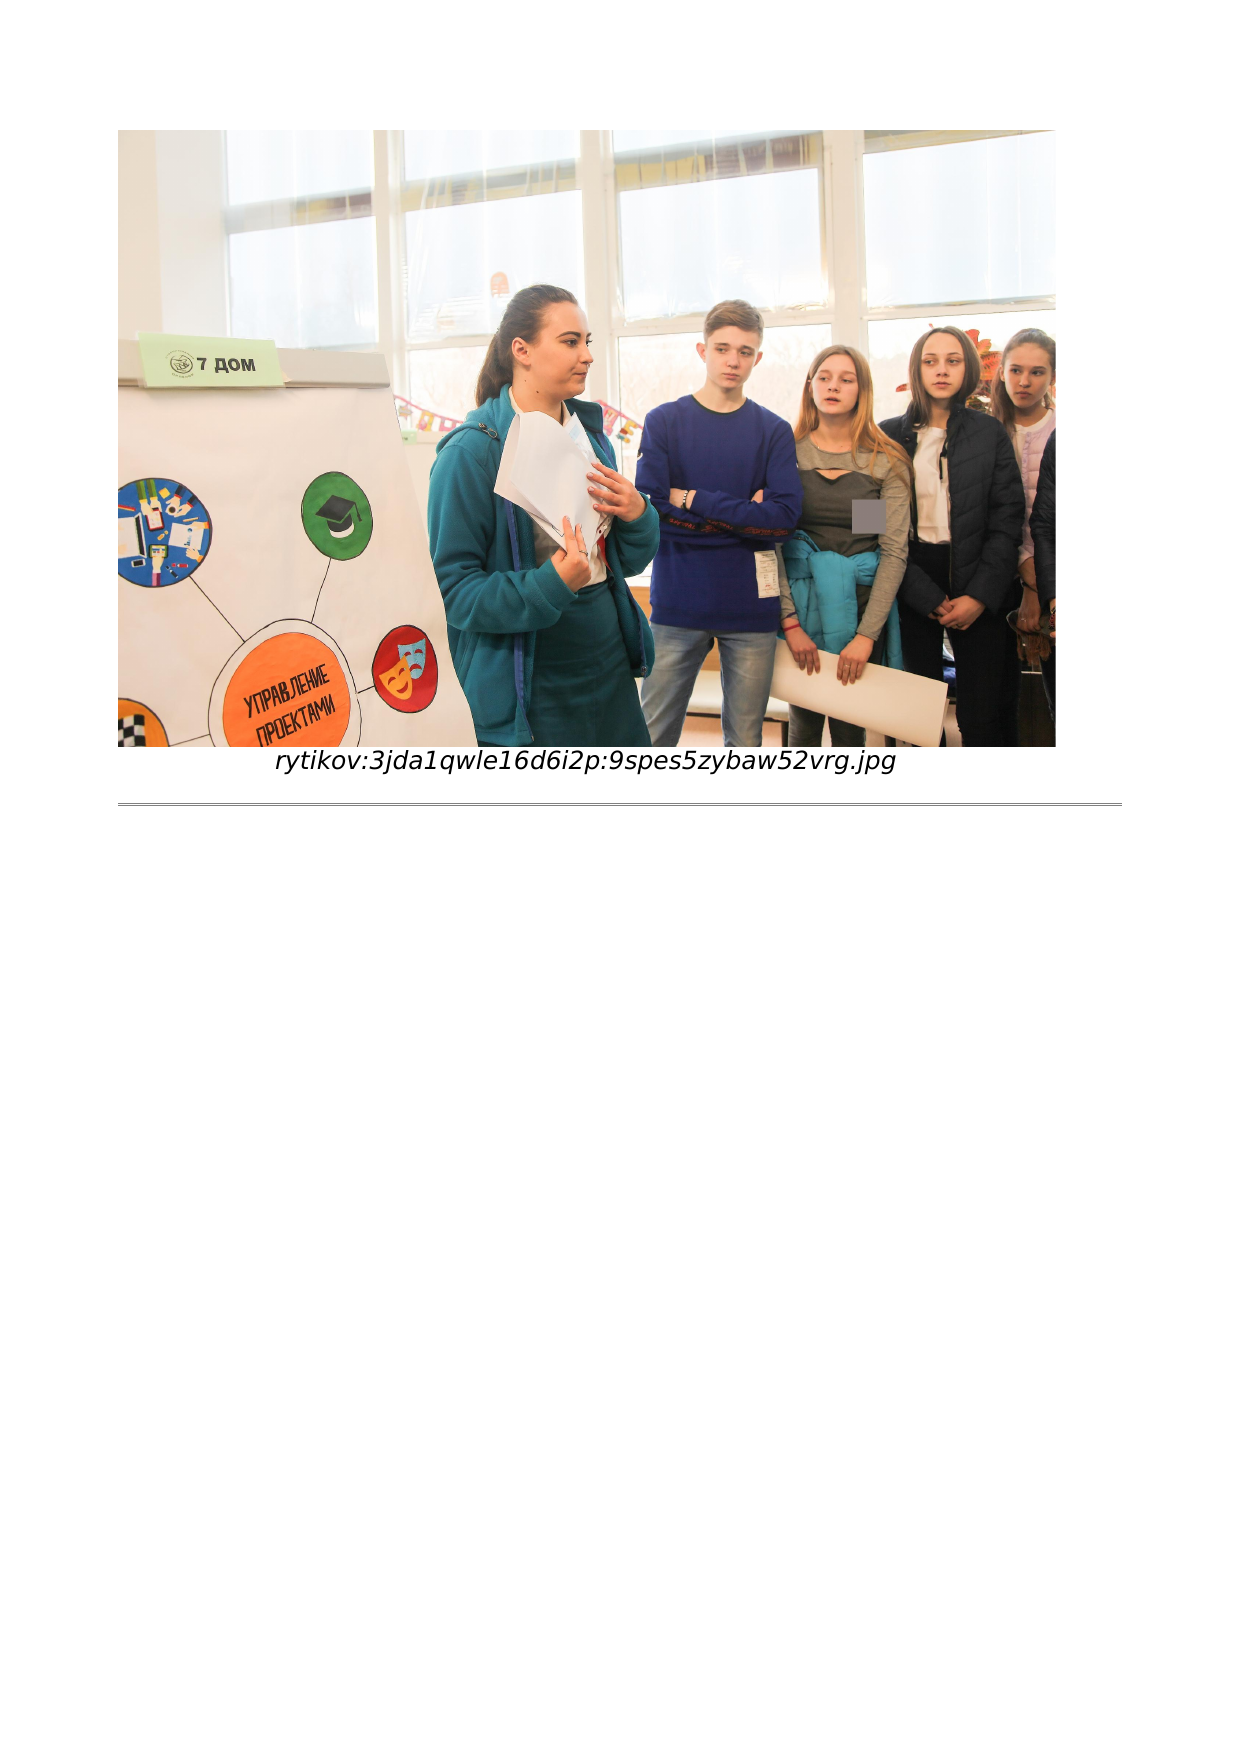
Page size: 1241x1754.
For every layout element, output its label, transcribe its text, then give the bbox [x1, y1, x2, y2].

text rytikov:3jda1qwle16d6i2p:9spes5zybaw52vrg.jpg [118, 747, 1056, 776]
picture [118, 130, 1056, 747]
